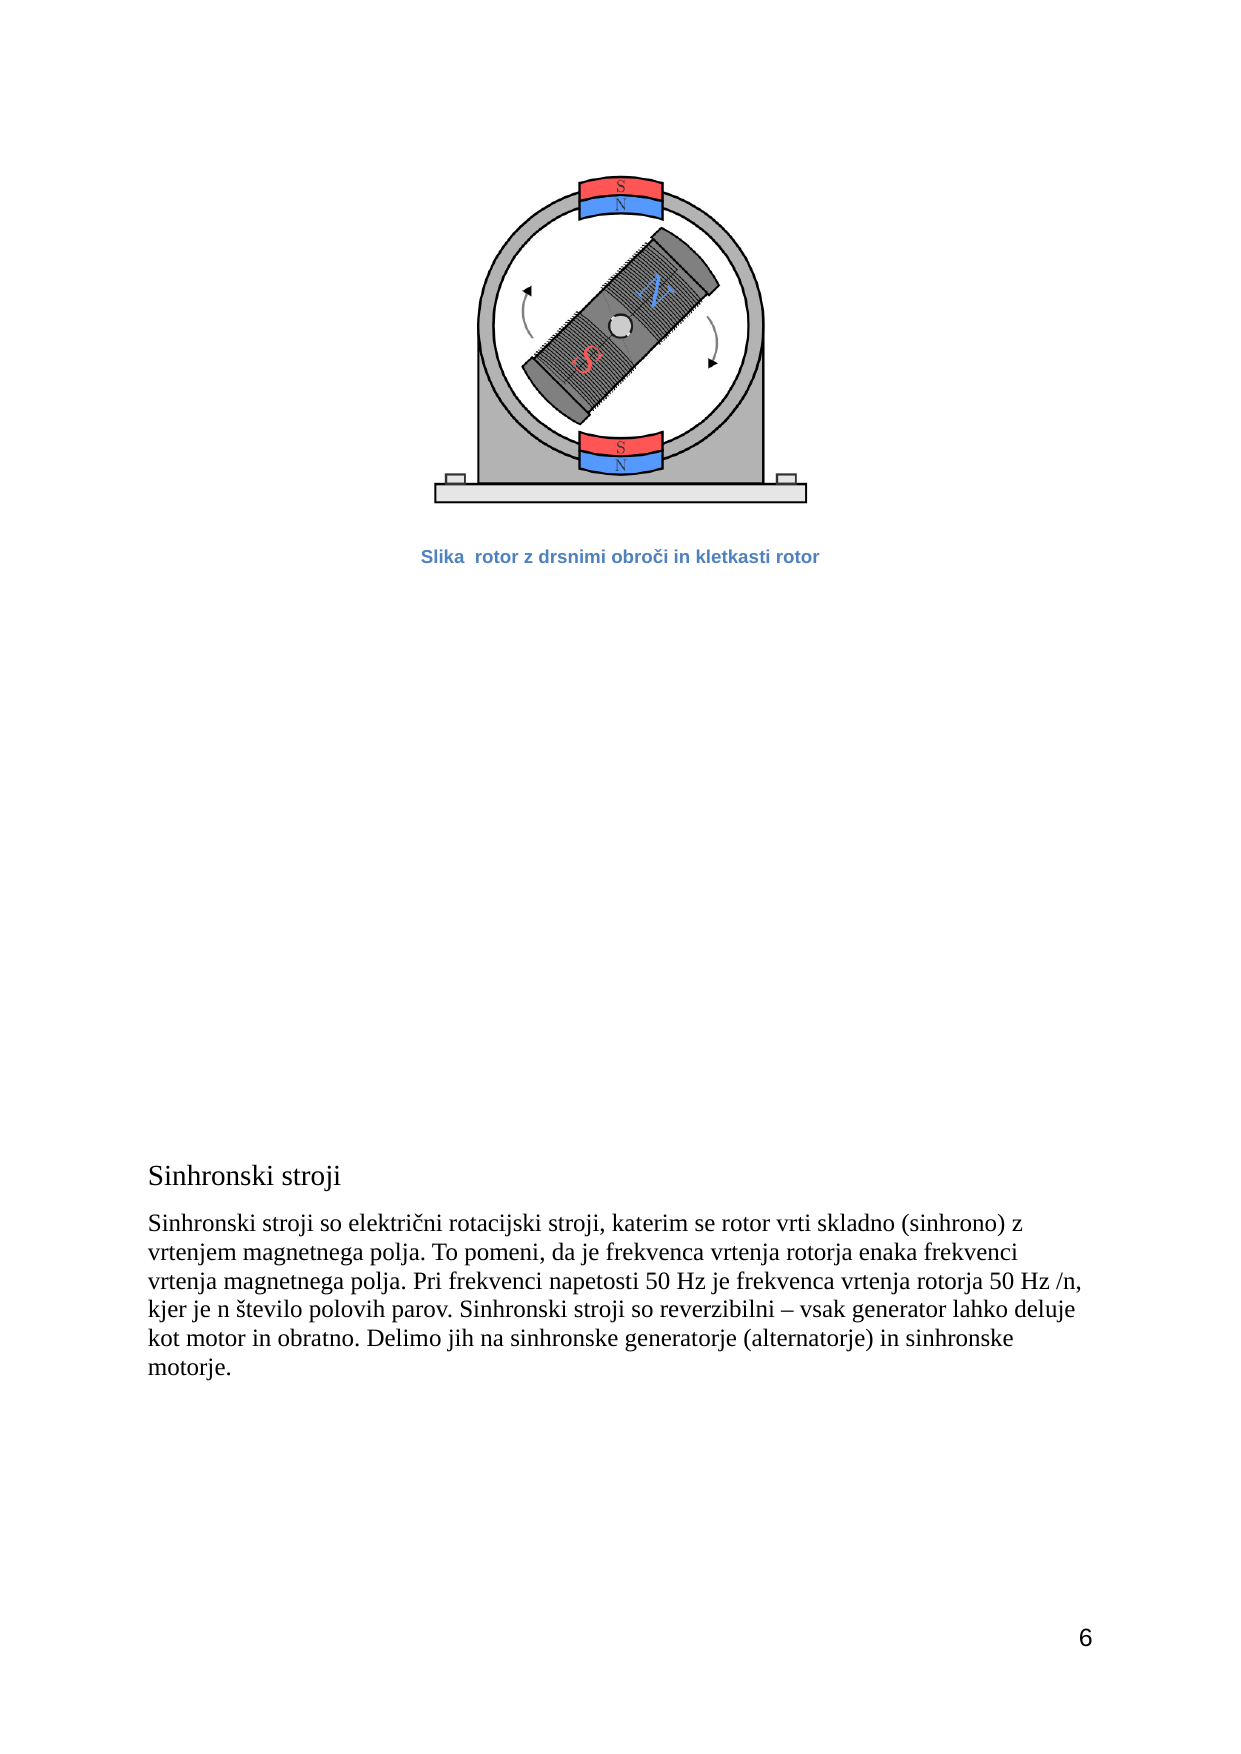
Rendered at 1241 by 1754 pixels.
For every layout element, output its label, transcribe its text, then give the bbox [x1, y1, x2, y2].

subtitle Sinhronski stroji [148, 1158, 1093, 1192]
text motorje. [148, 1352, 1093, 1381]
text vrtenjem magnetnega polja. To pomeni, da je frekvenca vrtenja rotorja enaka frekvenci [148, 1237, 1093, 1266]
picture [356, 147, 884, 531]
text Slika rotor z drsnimi obroči in kletkasti rotor [148, 545, 1093, 567]
text kjer je n število polovih parov. Sinhronski stroji so reverzibilni – vsak generator lahko deluje [148, 1294, 1093, 1323]
text kot motor in obratno. Delimo jih na sinhronske generatorje (alternatorje) in sinhronske [148, 1323, 1093, 1352]
text Sinhronski stroji so električni rotacijski stroji, katerim se rotor vrti skladno (sinhrono) z [148, 1208, 1093, 1237]
text vrtenja magnetnega polja. Pri frekvenci napetosti 50 Hz je frekvenca vrtenja rotorja 50 Hz /n, [148, 1266, 1093, 1294]
